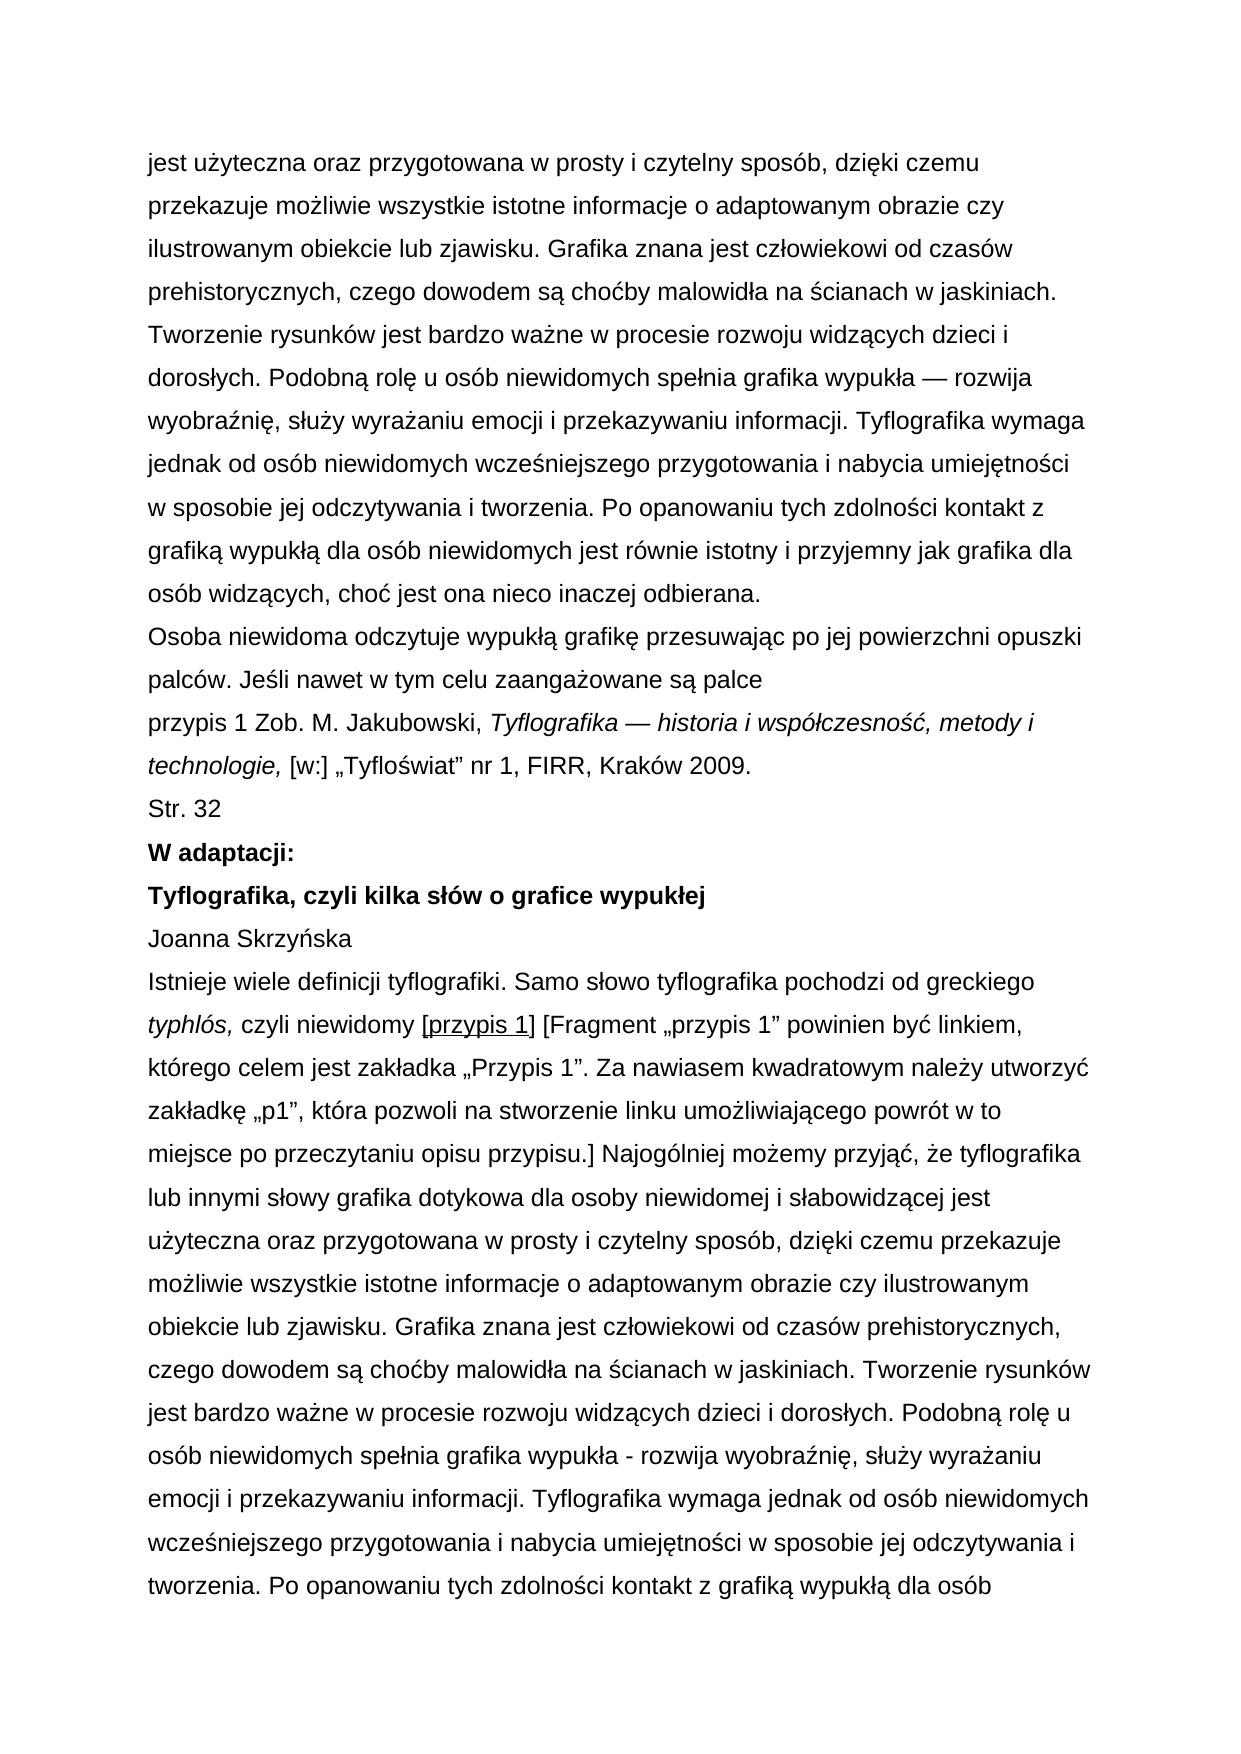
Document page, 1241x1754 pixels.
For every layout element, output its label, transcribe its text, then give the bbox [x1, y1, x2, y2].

text Tyflografika, czyli kilka słów o grafice wypukłej [148, 881, 1093, 909]
text przypis 1 Zob. M. Jakubowski, Tyflografika — historia i współczesność, metody i technologie, [w:] „Tyfloświat” nr 1, FIRR, Kraków 2009. [148, 708, 1093, 780]
text Osoba niewidoma odczytuje wypukłą grafikę przesuwając po jej powierzchni opuszki palców. Jeśli nawet w tym celu zaangażowane są palce [148, 622, 1093, 694]
text W adaptacji: [148, 838, 1093, 866]
text jest użyteczna oraz przygotowana w prosty i czytelny sposób, dzięki czemu przekazuje możliwie wszystkie istotne informacje o adaptowanym obrazie czy ilustrowanym obiekcie lub zjawisku. Grafika znana jest człowiekowi od czasów prehistorycznych, czego dowodem są choćby malowidła na ścianach w jaskiniach. Tworzenie rysunków jest bardzo ważne w procesie rozwoju widzących dzieci i dorosłych. Podobną rolę u osób niewidomych spełnia grafika wypukła — rozwija wyobraźnię, służy wyrażaniu emocji i przekazywaniu informacji. Tyflografika wymaga jednak od osób niewidomych wcześniejszego przygotowania i nabycia umiejętności w sposobie jej odczytywania i tworzenia. Po opanowaniu tych zdolności kontakt z grafiką wypukłą dla osób niewidomych jest równie istotny i przyjemny jak grafika dla osób widzących, choć jest ona nieco inaczej odbierana. [148, 148, 1093, 608]
text Istnieje wiele definicji tyflografiki. Samo słowo tyflografika pochodzi od greckiego typhlós, czyli niewidomy [przypis 1] [Fragment „przypis 1” powinien być linkiem, którego celem jest zakładka „Przypis 1”. Za nawiasem kwadratowym należy utworzyć zakładkę „p1”, która pozwoli na stworzenie linku umożliwiającego powrót w to miejsce po przeczytaniu opisu przypisu.] Najogólniej możemy przyjąć, że tyflografika lub innymi słowy grafika dotykowa dla osoby niewidomej i słabowidzącej jest użyteczna oraz przygotowana w prosty i czytelny sposób, dzięki czemu przekazuje możliwie wszystkie istotne informacje o adaptowanym obrazie czy ilustrowanym obiekcie lub zjawisku. Grafika znana jest człowiekowi od czasów prehistorycznych, czego dowodem są choćby malowidła na ścianach w jaskiniach. Tworzenie rysunków jest bardzo ważne w procesie rozwoju widzących dzieci i dorosłych. Podobną rolę u osób niewidomych spełnia grafika wypukła - rozwija wyobraźnię, służy wyrażaniu emocji i przekazywaniu informacji. Tyflografika wymaga jednak od osób niewidomych wcześniejszego przygotowania i nabycia umiejętności w sposobie jej odczytywania i tworzenia. Po opanowaniu tych zdolności kontakt z grafiką wypukłą dla osób [148, 967, 1093, 1599]
text Str. 32 [148, 794, 1093, 823]
text Joanna Skrzyńska [148, 924, 1093, 953]
